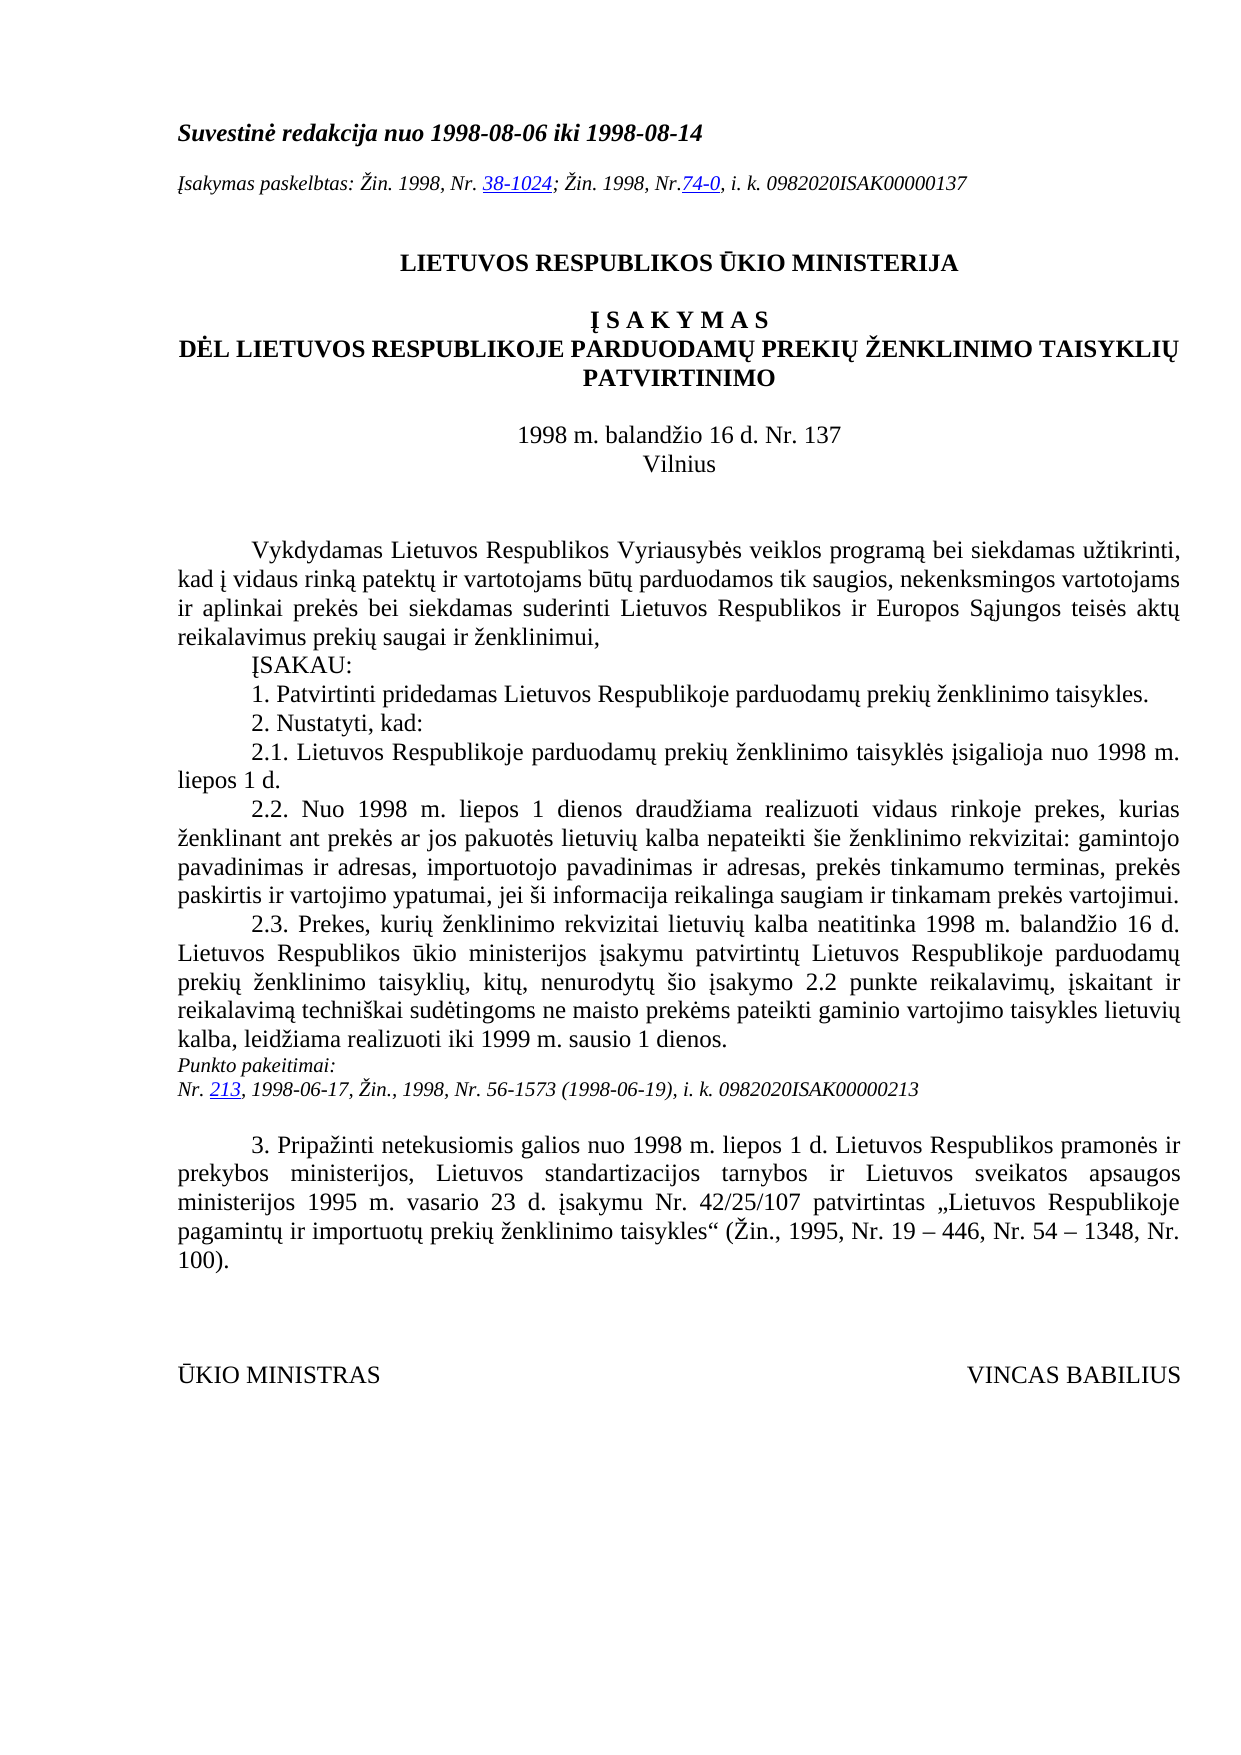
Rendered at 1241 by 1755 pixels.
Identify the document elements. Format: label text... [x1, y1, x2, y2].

text įsakau: [177, 650, 1181, 679]
text LIETUVOS RESPUBLIKOS ŪKIO MINISTERIJA [177, 248, 1181, 277]
text ŪKIO MINISTRAS VINCAS BABILIUS [177, 1360, 1181, 1388]
text 2.2. Nuo 1998 m. liepos 1 dienos draudžiama realizuoti vidaus rinkoje prekes, kurias ženklinant ant prekės ar jos pakuotės lietuvių kalba nepateikti šie ženklinimo rekvizitai: gamintojo pavadinimas ir adresas, importuotojo pavadinimas ir adresas, prekės tinkamumo terminas, prekės paskirtis ir vartojimo ypatumai, jei ši informacija reikalinga saugiam ir tinkamam prekės vartojimui. [177, 794, 1181, 909]
text Vilnius [177, 449, 1181, 478]
text Įsakymas paskelbtas: Žin. 1998, Nr. 38-1024; Žin. 1998, Nr.74-0, i. k. 0982020ISAK00000137 [177, 171, 1181, 195]
text 2.3. Prekes, kurių ženklinimo rekvizitai lietuvių kalba neatitinka 1998 m. balandžio 16 d. Lietuvos Respublikos ūkio ministerijos įsakymu patvirtintų Lietuvos Respublikoje parduodamų prekių ženklinimo taisyklių, kitų, nenurodytų šio įsakymo 2.2 punkte reikalavimų, įskaitant ir reikalavimą techniškai sudėtingoms ne maisto prekėms pateikti gaminio vartojimo taisykles lietuvių kalba, leidžiama realizuoti iki 1999 m. sausio 1 dienos. [177, 909, 1181, 1053]
text 2. Nustatyti, kad: [177, 708, 1181, 737]
text 2.1. Lietuvos Respublikoje parduodamų prekių ženklinimo taisyklės įsigalioja nuo 1998 m. liepos 1 d. [177, 737, 1181, 794]
text Vykdydamas Lietuvos Respublikos Vyriausybės veiklos programą bei siekdamas užtikrinti, kad į vidaus rinką patektų ir vartotojams būtų parduodamos tik saugios, nekenksmingos vartotojams ir aplinkai prekės bei siekdamas suderinti Lietuvos Respublikos ir Europos Sąjungos teisės aktų reikalavimus prekių saugai ir ženklinimui, [177, 535, 1181, 650]
text DĖL LIETUVOS RESPUBLIKOJE PARDUODAMŲ PREKIŲ ŽENKLINIMO TAISYKLIŲ PATVIRTINIMO [177, 334, 1181, 392]
text Suvestinė redakcija nuo 1998-08-06 iki 1998-08-14 [177, 118, 1181, 147]
text 3. Pripažinti netekusiomis galios nuo 1998 m. liepos 1 d. Lietuvos Respublikos pramonės ir prekybos ministerijos, Lietuvos standartizacijos tarnybos ir Lietuvos sveikatos apsaugos ministerijos 1995 m. vasario 23 d. įsakymu Nr. 42/25/107 patvirtintas „Lietuvos Respublikoje pagamintų ir importuotų prekių ženklinimo taisykles“ (Žin., 1995, Nr. 19 – 446, Nr. 54 – 1348, Nr. 100). [177, 1130, 1181, 1273]
text Nr. 213, 1998-06-17, Žin., 1998, Nr. 56-1573 (1998-06-19), i. k. 0982020ISAK00000213 [177, 1077, 1181, 1101]
text Punkto pakeitimai: [177, 1053, 1181, 1077]
text 1998 m. balandžio 16 d. Nr. 137 [177, 420, 1181, 449]
text Į S A K Y M A S [177, 305, 1181, 334]
text 1. Patvirtinti pridedamas Lietuvos Respublikoje parduodamų prekių ženklinimo taisykles. [177, 679, 1181, 708]
